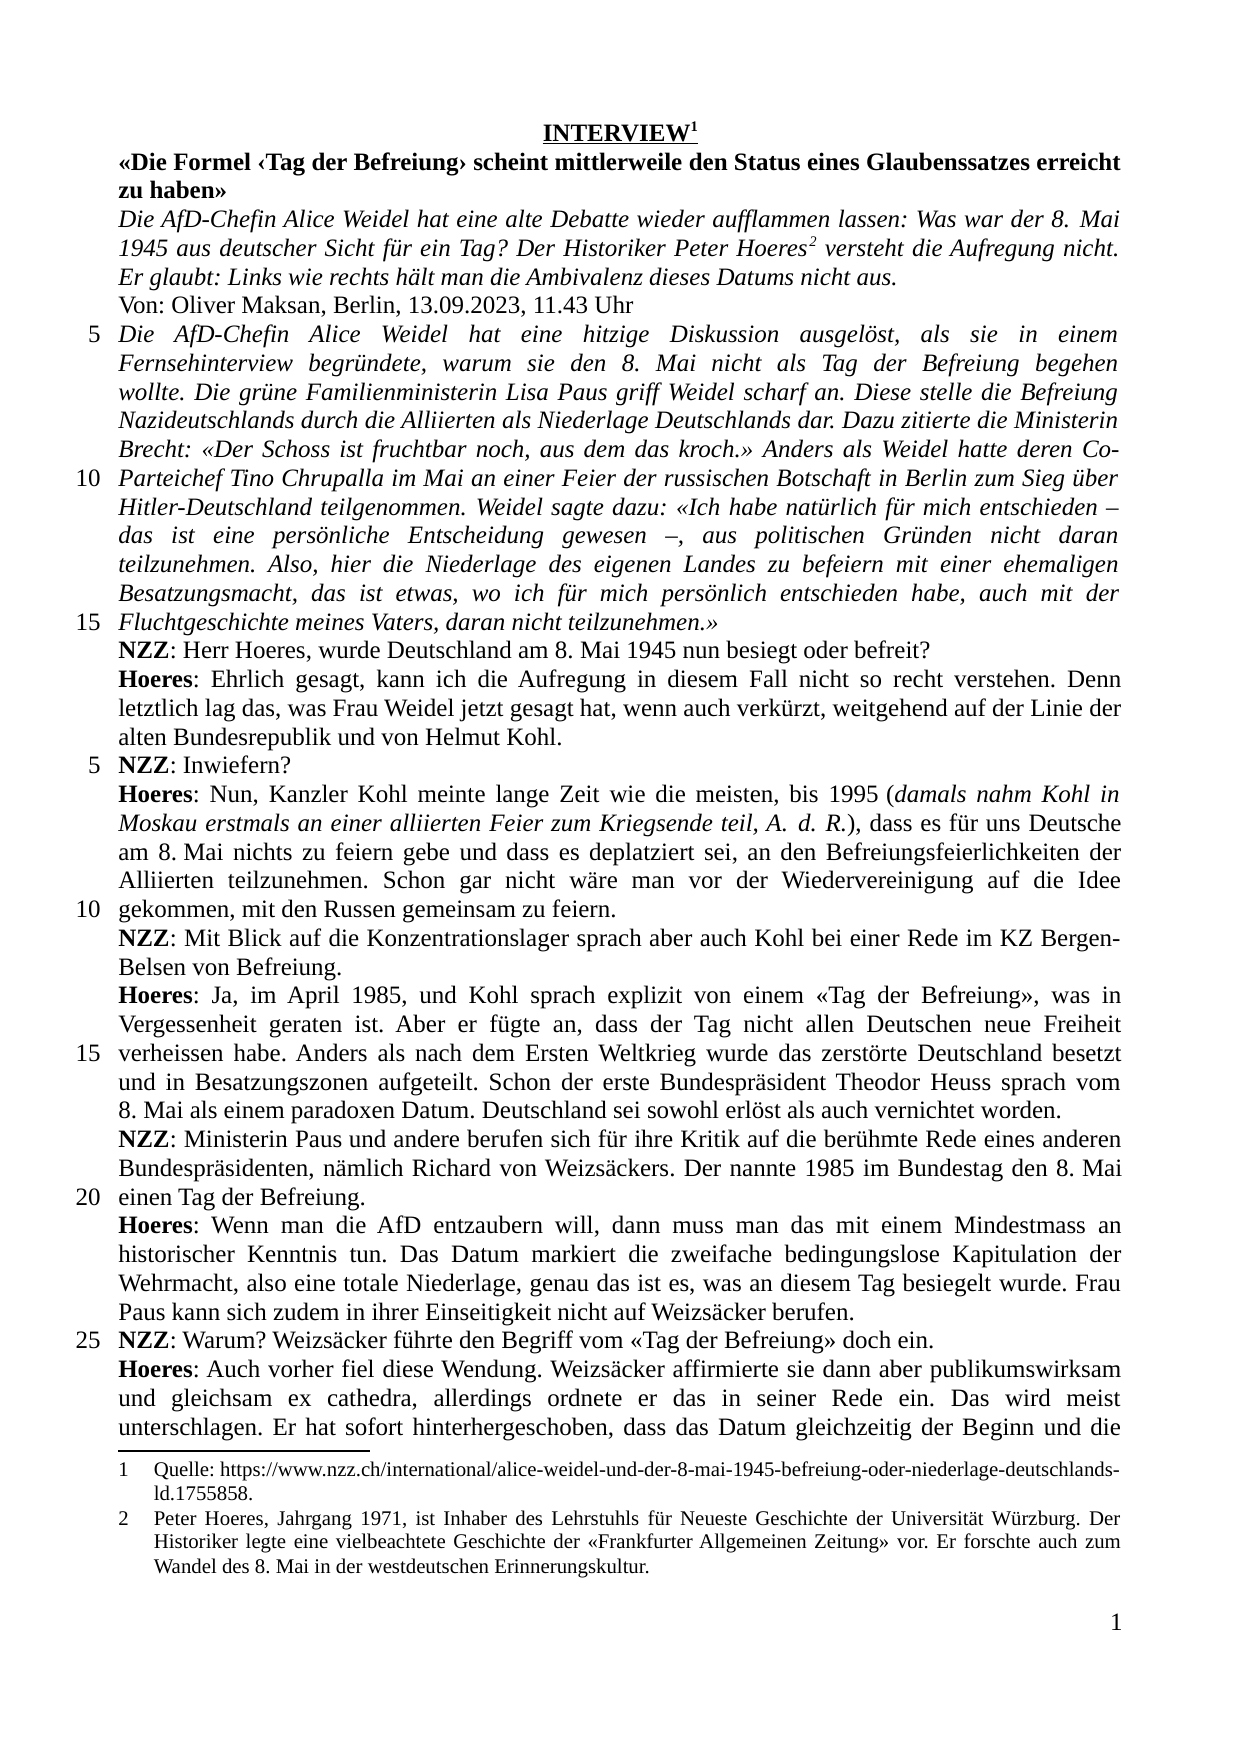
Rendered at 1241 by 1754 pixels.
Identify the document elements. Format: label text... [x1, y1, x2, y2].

text NZZ: Mit Blick auf die Konzentrationslager sprach aber auch Kohl bei einer Rede im KZ Bergen-Belsen von Befreiung. [118, 923, 1122, 981]
text Die AfD-Chefin Alice Weidel hat eine hitzige Diskussion ausgelöst, als sie in einem Fernsehinterview begründete, warum sie den 8. Mai nicht als Tag der Befreiung begehen wollte. Die grüne Familienministerin Lisa Paus griff Weidel scharf an. Diese stelle die Befreiung Nazideutschlands durch die Alliierten als Niederlage Deutschlands dar. Dazu zitierte die Ministerin Brecht: «Der Schoss ist fruchtbar noch, aus dem das kroch.» Anders als Weidel hatte deren Co-Parteichef Tino Chrupalla im Mai an einer Feier der russischen Botschaft in Berlin zum Sieg über Hitler-Deutschland teilgenommen. Weidel sagte dazu: «Ich habe natürlich für mich entschieden – das ist eine persönliche Entscheidung gewesen –, aus politischen Gründen nicht daran teilzunehmen. Also, hier die Niederlage des eigenen Landes zu befeiern mit einer ehemaligen Besatzungsmacht, das ist etwas, wo ich für mich persönlich entschieden habe, auch mit der Fluchtgeschichte meines Vaters, daran nicht teilzunehmen.» [118, 319, 1122, 636]
text Von: Oliver Maksan, Berlin, 13.09.2023, 11.43 Uhr [118, 291, 1122, 319]
text NZZ: Warum? Weizsäcker führte den Begriff vom «Tag der Befreiung» doch ein. [118, 1326, 1122, 1354]
text NZZ: Inwiefern? [118, 751, 1122, 779]
text «Die Formel ‹Tag der Befreiung› scheint mittlerweile den Status eines Glaubenssatzes erreicht zu haben» [118, 147, 1122, 204]
text Hoeres: Ja, im April 1985, und Kohl sprach explizit von einem «Tag der Befreiung», was in Vergessenheit geraten ist. Aber er fügte an, dass der Tag nicht allen Deutschen neue Freiheit verheissen habe. Anders als nach dem Ersten Weltkrieg wurde das zerstörte Deutschland besetzt und in Besatzungszonen aufgeteilt. Schon der erste Bundespräsident Theodor Heuss sprach vom 8. Mai als einem paradoxen Datum. Deutschland sei sowohl erlöst als auch vernichtet worden. [118, 981, 1122, 1124]
text Hoeres: Auch vorher fiel diese Wendung. Weizsäcker affirmierte sie dann aber publikumswirksam und gleichsam ex cathedra, allerdings ordnete er das in seiner Rede ein. Das wird meist unterschlagen. Er hat sofort hinterhergeschoben, dass das Datum gleichzeitig der Beginn und die [118, 1354, 1122, 1441]
text Peter Hoeres, Jahrgang 1971, ist Inhaber des Lehrstuhls für Neueste Geschichte der Universität Würzburg. Der Historiker legte eine vielbeachtete Geschichte der «Frankfurter Allgemeinen Zeitung» vor. Er forschte auch zum Wandel des 8. Mai in der westdeutschen Erinnerungskultur. [118, 1505, 1122, 1578]
text Hoeres: Nun, Kanzler Kohl meinte lange Zeit wie die meisten, bis 1995 (damals nahm Kohl in Moskau erstmals an einer alliierten Feier zum Kriegsende teil, A. d. R.), dass es für uns Deutsche am 8. Mai nichts zu feiern gebe und dass es deplatziert sei, an den Befreiungsfeierlichkeiten der Alliierten teilzunehmen. Schon gar nicht wäre man vor der Wiedervereinigung auf die Idee gekommen, mit den Russen gemeinsam zu feiern. [118, 779, 1122, 923]
text Hoeres: Wenn man die AfD entzaubern will, dann muss man das mit einem Mindestmass an historischer Kenntnis tun. Das Datum markiert die zweifache bedingungslose Kapitulation der Wehrmacht, also eine totale Niederlage, genau das ist es, was an diesem Tag besiegelt wurde. Frau Paus kann sich zudem in ihrer Einseitigkeit nicht auf Weizsäcker berufen. [118, 1211, 1122, 1326]
text Quelle: https://www.nzz.ch/international/alice-weidel-und-der-8-mai-1945-befreiung-oder-niederlage-deutschlands-ld.1755858. [118, 1457, 1122, 1505]
text Die AfD-Chefin Alice Weidel hat eine alte Debatte wieder aufflammen lassen: Was war der 8. Mai 1945 aus deutscher Sicht für ein Tag? Der Historiker Peter Hoeres versteht die Aufregung nicht. Er glaubt: Links wie rechts hält man die Ambivalenz dieses Datums nicht aus. [118, 204, 1122, 291]
text Hoeres: Ehrlich gesagt, kann ich die Aufregung in diesem Fall nicht so recht verstehen. Denn letztlich lag das, was Frau Weidel jetzt gesagt hat, wenn auch verkürzt, weitgehend auf der Linie der alten Bundesrepublik und von Helmut Kohl. [118, 664, 1122, 751]
text INTERVIEW [118, 118, 1122, 147]
text NZZ: Herr Hoeres, wurde Deutschland am 8. Mai 1945 nun besiegt oder befreit? [118, 636, 1122, 664]
text NZZ: Ministerin Paus und andere berufen sich für ihre Kritik auf die berühmte Rede eines anderen Bundespräsidenten, nämlich Richard von Weizsäckers. Der nannte 1985 im Bundestag den 8. Mai einen Tag der Befreiung. [118, 1124, 1122, 1211]
